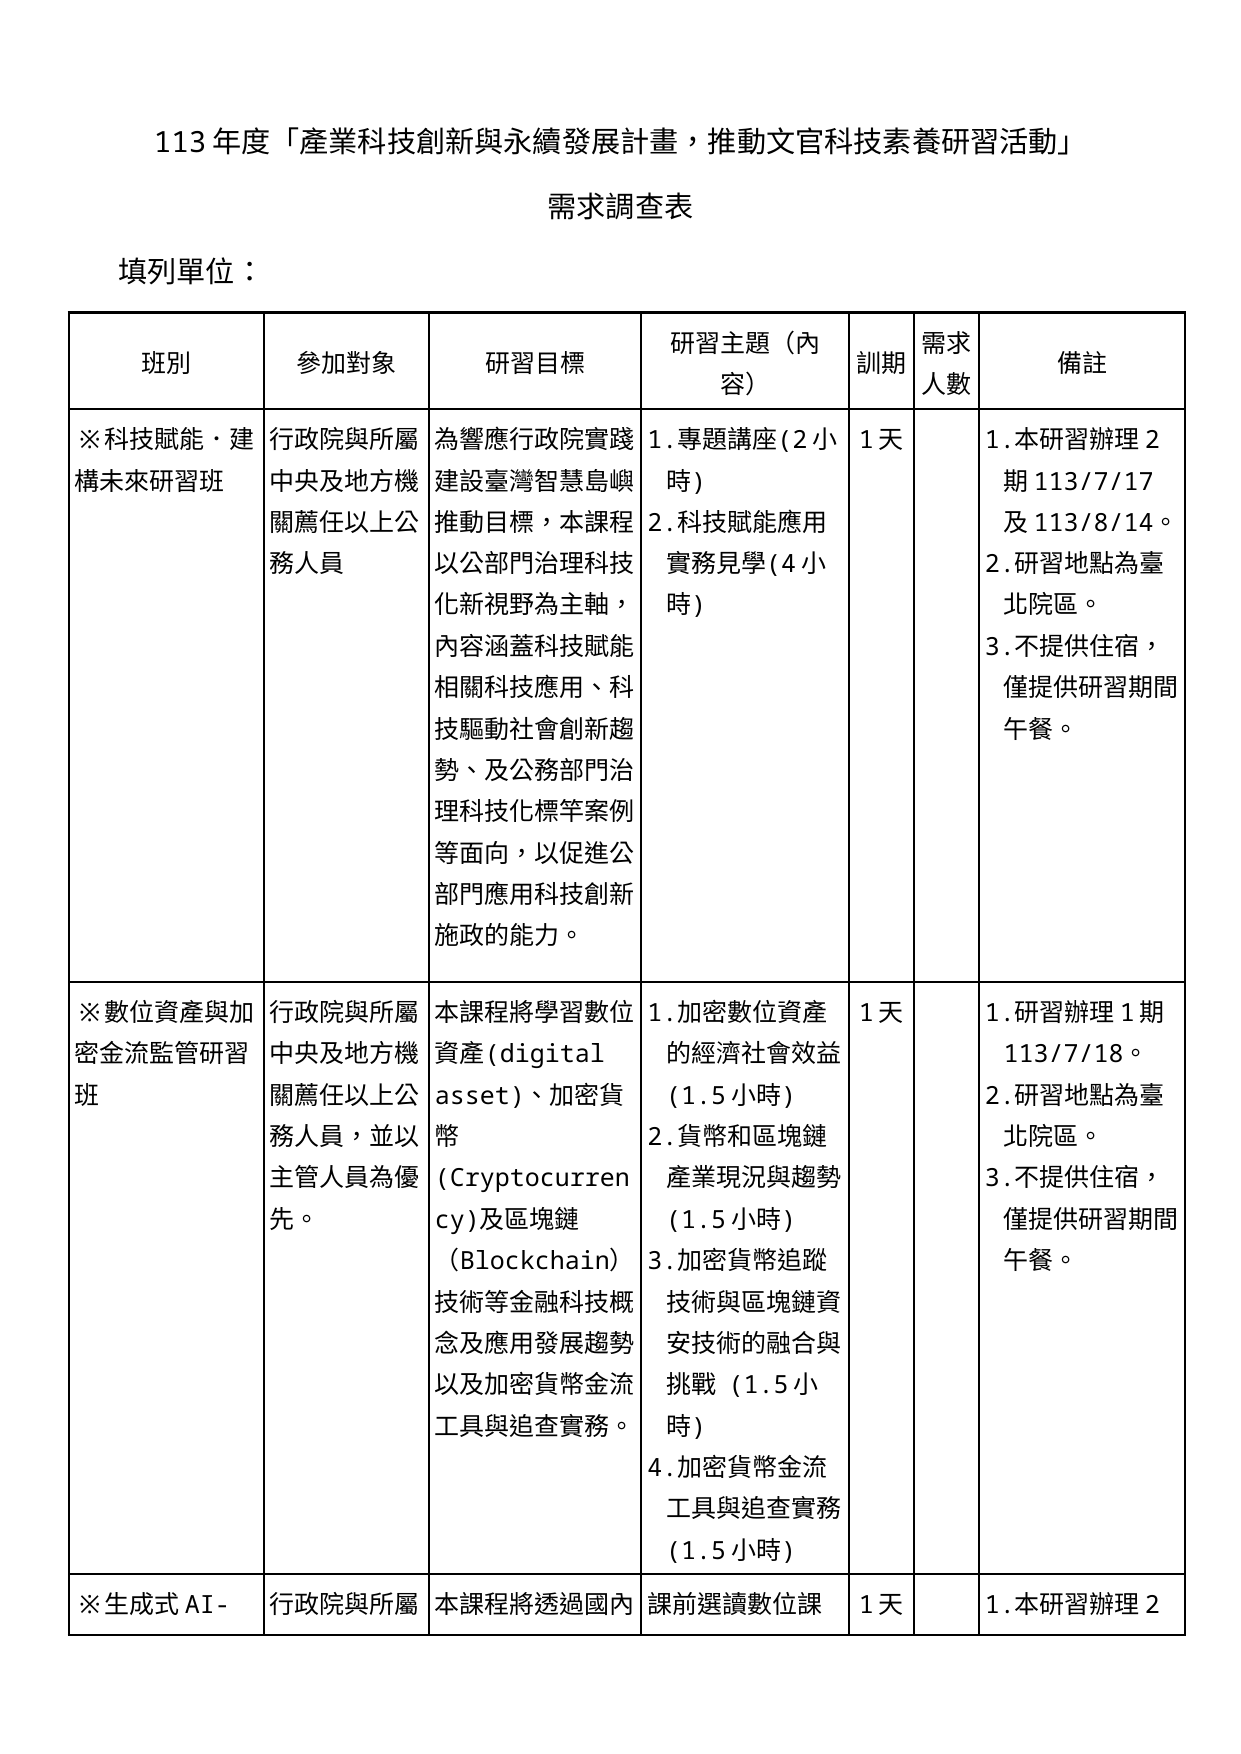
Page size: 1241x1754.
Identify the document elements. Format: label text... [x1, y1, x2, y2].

table_cell 1天 [850, 1575, 913, 1634]
table_cell 本研習辦理2期113/8/26及113/8/30。 研習地點為臺北院區。 不提供住宿，僅提供研習期間午餐。 學員需自備筆電演練用。 [980, 1575, 1184, 1634]
table_cell 行政院與所屬中央及地方機關薦任以上公務人員 [265, 410, 428, 981]
table_cell ※生成式AI- [70, 1575, 263, 1634]
table_header 研習主題（內容） [642, 314, 848, 408]
table_cell 1天 [850, 983, 913, 1573]
table_cell 行政院與所屬 [265, 1575, 428, 1634]
table_header 需求人數 [915, 314, 978, 408]
table_cell 行政院與所屬中央及地方機關薦任以上公務人員，並以主管人員為優先。 [265, 983, 428, 1573]
table_cell 加密數位資產的經濟社會效益(1.5小時) 貨幣和區塊鏈產業現況與趨勢(1.5小時) 加密貨幣追蹤技術與區塊鏈資安技術的融合與挑戰 (1.5小時) 加密貨幣金流工具與追查實務(1.5小時) [642, 983, 848, 1573]
table_cell [915, 1575, 978, 1634]
table_header 參加對象 [265, 314, 428, 408]
table_cell [915, 410, 978, 981]
table_header 訓期 [850, 314, 913, 408]
table_cell 研習辦理1期113/7/18。 研習地點為臺北院區。 不提供住宿，僅提供研習期間午餐。 [980, 983, 1184, 1573]
table_cell 專題講座(2小時) 科技賦能應用實務見學(4小時) [642, 410, 848, 981]
table_header 備註 [980, 314, 1184, 408]
table_cell 本課程將透過國內 [430, 1575, 640, 1634]
table_cell 本課程將學習數位資產(digital asset)、加密貨幣(Cryptocurrency)及區塊鏈（Blockchain）技術等金融科技概念及應用發展趨勢以及加密貨幣金流工具與追查實務。 [430, 983, 640, 1573]
table_header 班別 [70, 314, 263, 408]
table_cell 本研習辦理2期113/7/17及113/8/14。 研習地點為臺北院區。 不提供住宿，僅提供研習期間午餐。 [980, 410, 1184, 981]
table_cell ※科技賦能．建構未來研習班 [70, 410, 263, 981]
table_cell 1天 [850, 410, 913, 981]
table_cell 為響應行政院實踐建設臺灣智慧島嶼推動目標，本課程以公部門治理科技化新視野為主軸，內容涵蓋科技賦能相關科技應用、科技驅動社會創新趨勢、及公務部門治理科技化標竿案例等面向，以促進公部門應用科技創新施政的能力。 [430, 410, 640, 981]
table_cell [915, 983, 978, 1573]
table_cell ※數位資產與加密金流監管研習班 [70, 983, 263, 1573]
table_cell 課前選讀數位課 [642, 1575, 848, 1634]
table_header 研習目標 [430, 314, 640, 408]
